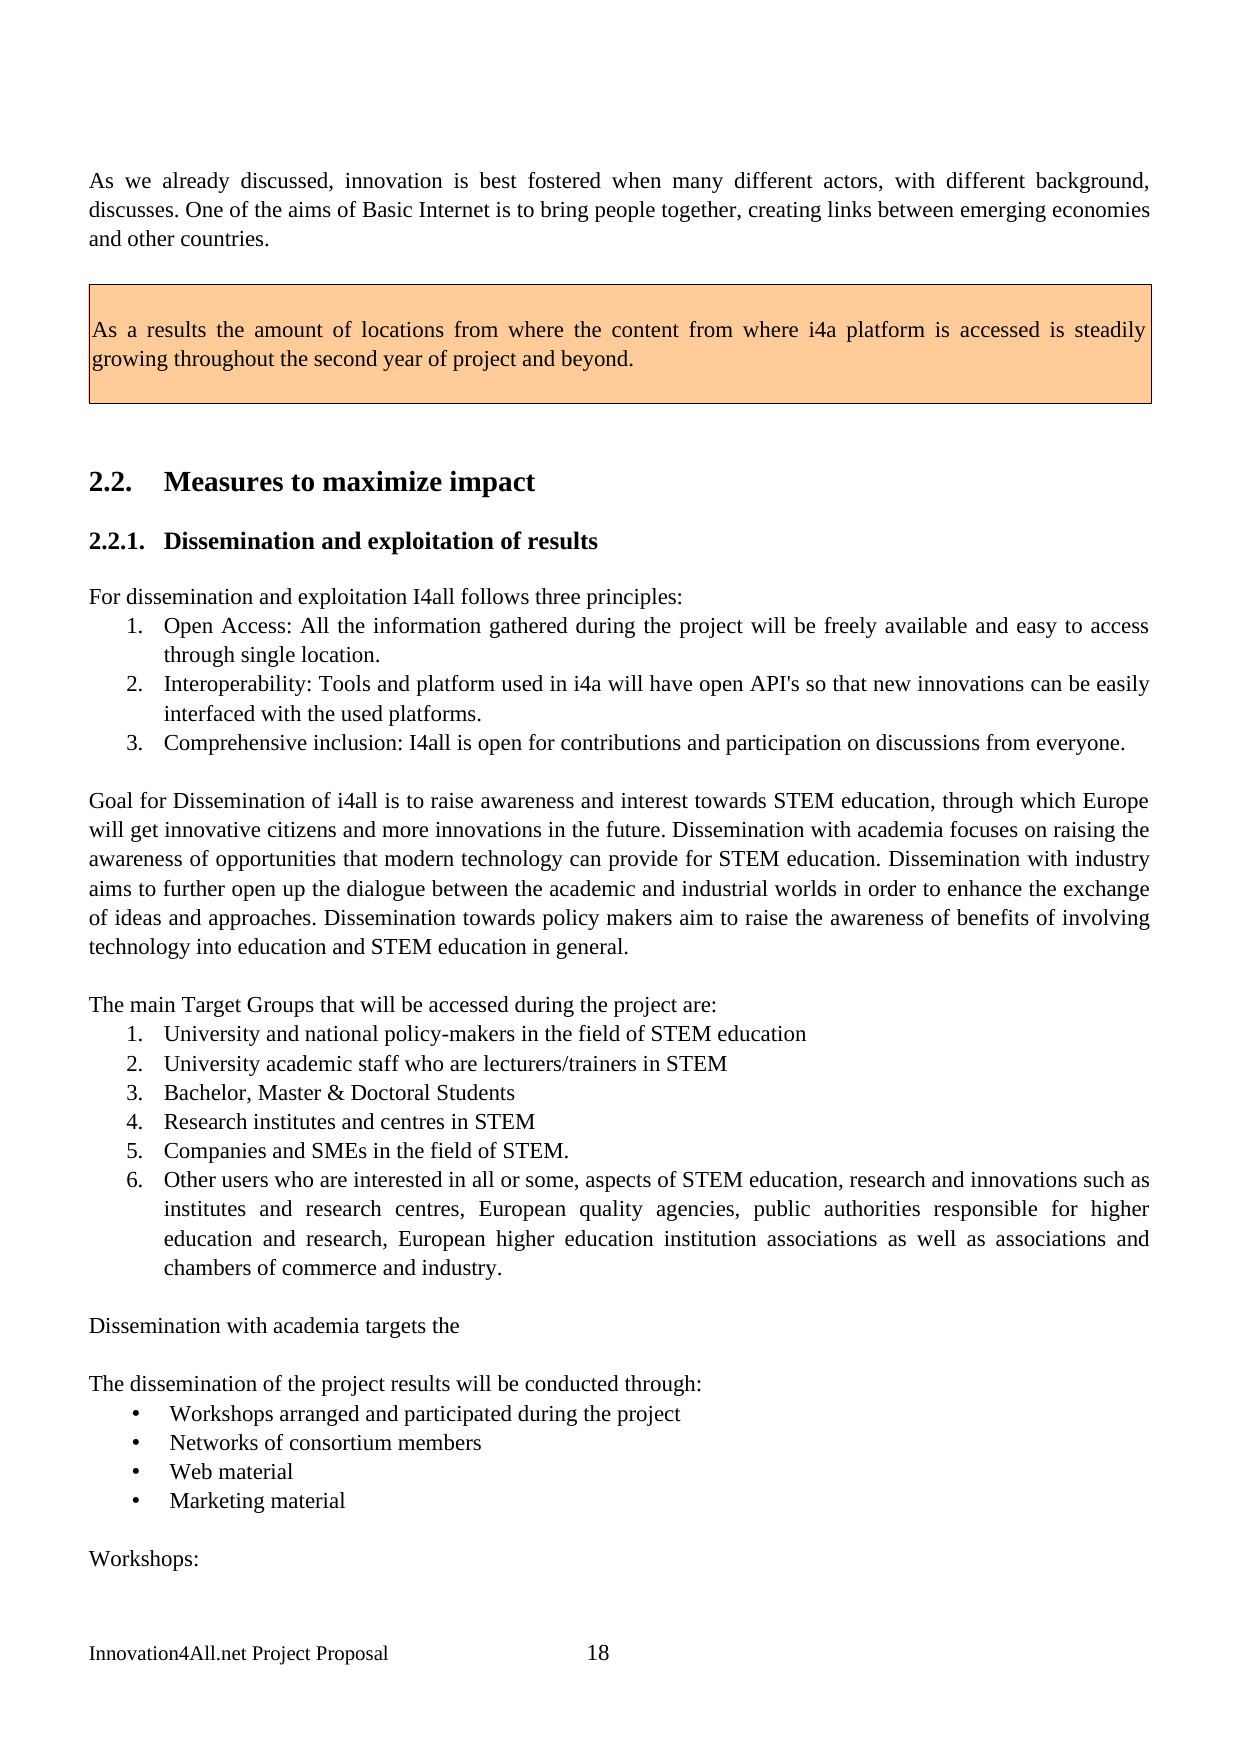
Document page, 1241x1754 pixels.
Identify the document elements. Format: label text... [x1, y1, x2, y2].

list Companies and SMEs in the field of STEM. [126, 1138, 1152, 1163]
list University academic staff who are lecturers/trainers in STEM [126, 1051, 1152, 1076]
text For dissemination and exploitation I4all follows three principles: [88, 584, 1152, 609]
list Web material [132, 1459, 1152, 1484]
list Research institutes and centres in STEM [126, 1109, 1152, 1134]
text Dissemination with academia targets the [88, 1313, 1152, 1338]
list Marketing material [132, 1488, 1152, 1513]
text As we already discussed, innovation is best fostered when many different actors, with different background, discusses. One of the aims of Basic Internet is to bring people together, creating links between emerging economies and other countries. [88, 168, 1152, 251]
list Comprehensive inclusion: I4all is open for contributions and participation on discussions from everyone. [126, 730, 1152, 755]
list Open Access: All the information gathered during the project will be freely available and easy to access through single location. [126, 613, 1152, 668]
text Workshops: [88, 1546, 1152, 1572]
list University and national policy-makers in the field of STEM education [126, 1021, 1152, 1047]
text The main Target Groups that will be accessed during the project are: [88, 992, 1152, 1018]
list Interoperability: Tools and platform used in i4a will have open API's so that new innovations can be easily interfaced with the used platforms. [126, 671, 1152, 726]
text Goal for Dissemination of i4all is to raise awareness and interest towards STEM education, through which Europe will get innovative citizens and more innovations in the future. Dissemination with academia focuses on raising the awareness of opportunities that modern technology can provide for STEM education. Dissemination with industry aims to further open up the dialogue between the academic and industrial worlds in order to enhance the exchange of ideas and approaches. Dissemination towards policy makers aim to raise the awareness of benefits of involving technology into education and STEM education in general. [88, 788, 1152, 959]
list Bachelor, Master & Doctoral Students [126, 1080, 1152, 1105]
list Other users who are interested in all or some, aspects of STEM education, research and innovations such as institutes and research centres, European quality agencies, public authorities responsible for higher education and research, European higher education institution associations as well as associations and chambers of commerce and industry. [126, 1167, 1152, 1280]
text As a results the amount of locations from where the content from where i4a platform is accessed is steadily growing throughout the second year of project and beyond. [90, 313, 1151, 371]
list Workshops arranged and participated during the project [132, 1401, 1152, 1426]
list Networks of consortium members [132, 1430, 1152, 1455]
text The dissemination of the project results will be conducted through: [88, 1371, 1152, 1397]
subtitle Dissemination and exploitation of results [88, 527, 1152, 555]
subtitle Measures to maximize impact [88, 466, 1152, 498]
